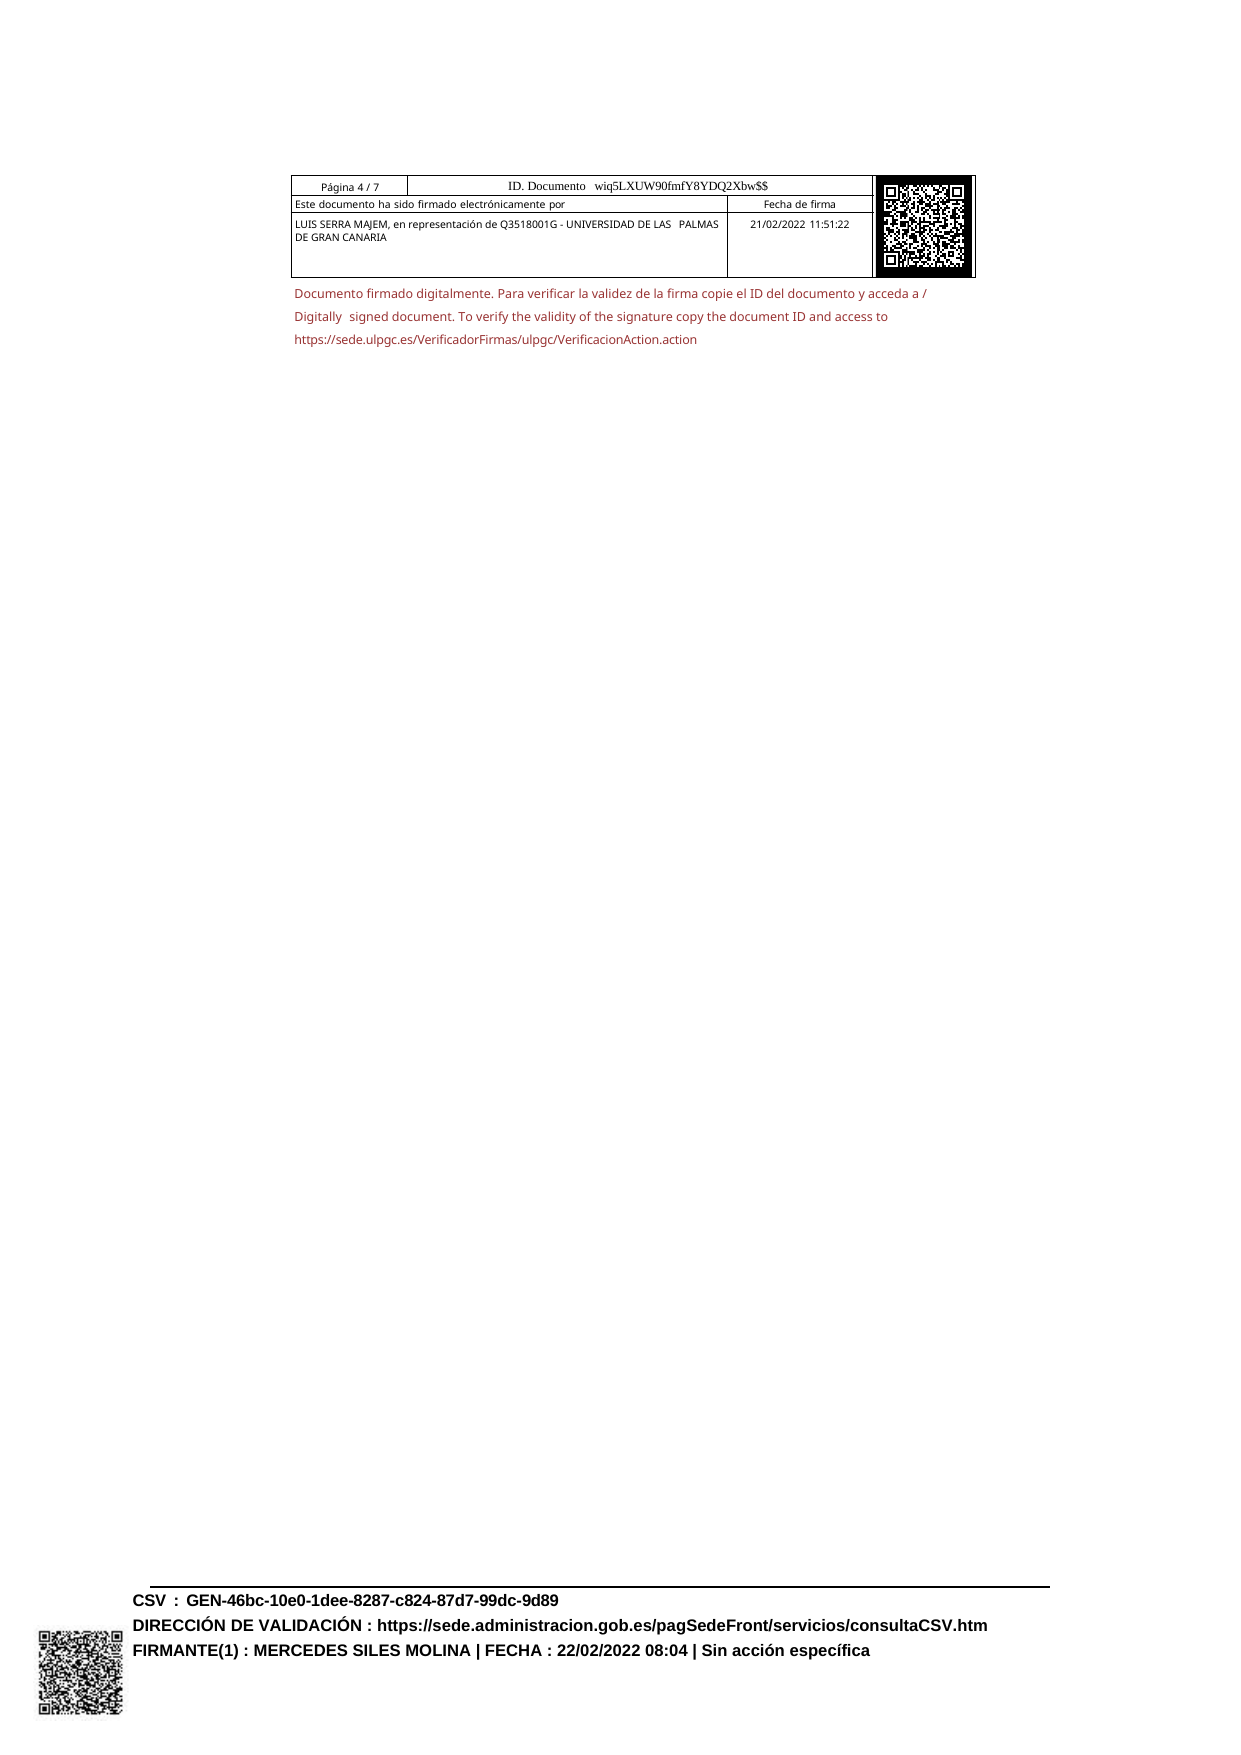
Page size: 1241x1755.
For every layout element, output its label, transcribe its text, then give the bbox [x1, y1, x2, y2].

table_cell LUIS SERRA MAJEM, en representación de Q3518001G - UNIVERSIDAD DE LAS PALMAS DE GRAN CANARIA [292, 213, 727, 277]
table_cell Fecha de firma [728, 196, 872, 212]
table_cell ID. Documento wiq5LXUW90fmfY8YDQ2Xbw$$ [408, 176, 872, 195]
table_cell Página 4 / 7 [292, 176, 407, 195]
table_cell 21/02/2022 11:51:22 [728, 213, 872, 277]
text Documento firmado digitalmente. Para verificar la validez de la firma copie el ID del documento y acceda a / Digitally signed document. To verify the validity of the signature copy the document ID and access to https://sede.ulpgc.es/VerificadorFirmas/ulpgc/VerificacionAction.action [294, 285, 944, 348]
table_cell Este documento ha sido firmado electrónicamente por [292, 196, 727, 212]
